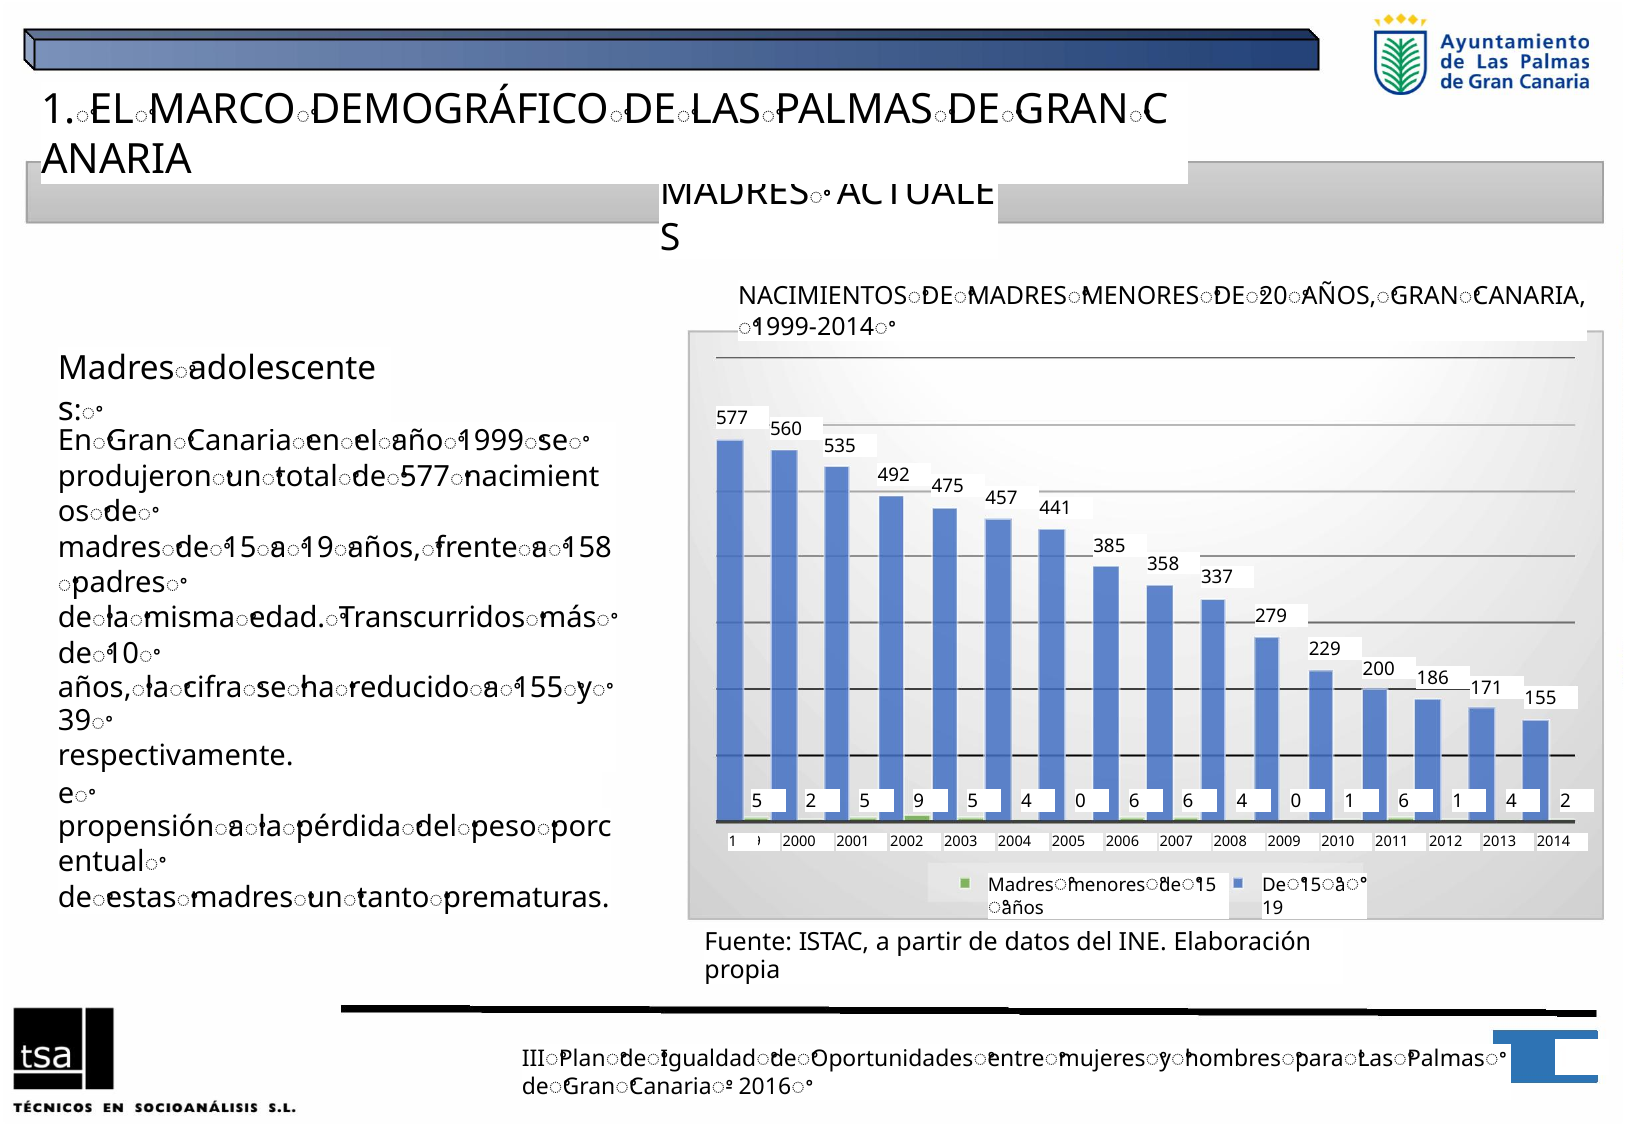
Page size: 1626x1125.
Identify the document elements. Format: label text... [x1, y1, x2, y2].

text 200 [1362, 657, 1416, 679]
text 9 [913, 789, 948, 812]
text 1 [728, 833, 758, 851]
text 5 [859, 789, 894, 812]
text 1 [1452, 789, 1486, 812]
text 2004 [998, 833, 1049, 851]
text MADRESꢀꢀACTUALES [659, 184, 998, 259]
text 2008 [1213, 833, 1265, 851]
text 2005 [1052, 833, 1103, 851]
text 229 [1308, 637, 1362, 660]
text 0 [1075, 789, 1109, 812]
text 5 [967, 789, 1001, 812]
text 2014 [1537, 833, 1588, 851]
text Madresꢀadolescentes:ꢀ [58, 347, 391, 429]
text 2012 [1429, 833, 1480, 851]
text 2011 [1375, 833, 1426, 851]
text 6 [1182, 789, 1217, 812]
text 2 [805, 789, 840, 812]
text 475 [931, 474, 985, 497]
text años,ꢀlaꢀcifraꢀseꢀhaꢀreducidoꢀaꢀ155ꢀyꢀ39ꢀ [58, 670, 616, 737]
text NACIMIENTOSꢀDEꢀMADRESꢀMENORESꢀDEꢀ20ꢀAÑOS,ꢀGRANꢀCANARIA,ꢀ1999-2014ꢀ [738, 280, 1587, 341]
text 457 [985, 486, 1039, 509]
text 2010 [1321, 833, 1372, 851]
text 4 [1236, 789, 1271, 812]
text 1.ꢀELꢀMARCOꢀDEMOGRÁFICOꢀDEꢀLASꢀPALMASꢀDEꢀGRANꢀCANARIA [41, 82, 1188, 184]
text madresꢀdeꢀ15ꢀaꢀ19ꢀaños,ꢀfrenteꢀaꢀ158ꢀpadresꢀ [58, 529, 616, 599]
text 2007 [1159, 833, 1211, 851]
text 6 [1398, 789, 1433, 812]
text 171 [1470, 676, 1524, 699]
text respectivamente. [58, 737, 616, 772]
text 492 [877, 463, 931, 486]
text 2009 [1267, 833, 1319, 851]
text EnꢀGranꢀCanariaꢀenꢀelꢀañoꢀ1999ꢀseꢀ [58, 422, 616, 458]
text 337 [1201, 566, 1254, 588]
text década.ꢀEnꢀelꢀañoꢀ1999ꢀelꢀnúmeroꢀdeꢀ [58, 772, 602, 808]
text 535 [823, 434, 877, 457]
text 441 [1039, 497, 1093, 519]
text 577 [716, 406, 769, 429]
text propensiónꢀaꢀlaꢀpérdidaꢀdelꢀpesoꢀporcentualꢀ [58, 808, 611, 879]
text 186 [1416, 666, 1470, 689]
text 5 [751, 789, 786, 812]
text 279 [1255, 604, 1308, 627]
text 358 [1147, 552, 1200, 574]
text 2003 [944, 833, 995, 851]
text 2 [1560, 789, 1594, 812]
text 6 [1594, 1039, 1609, 1075]
text 4 [1021, 789, 1055, 812]
text 999 [758, 833, 780, 851]
text deꢀestasꢀmadresꢀunꢀtantoꢀprematuras. [58, 879, 611, 914]
text 155 [1524, 686, 1578, 709]
text IIIꢀPlanꢀdeꢀIgualdadꢀdeꢀOportunidadesꢀentreꢀmujeresꢀyꢀhombresꢀparaꢀLasꢀPalmasꢀdeꢀGranꢀCanariaꢀ- 2016ꢀ [522, 1044, 1511, 1100]
text deꢀlaꢀmismaꢀedad.ꢀTranscurridosꢀmásꢀdeꢀ10ꢀ [58, 599, 616, 670]
text 4 [1506, 789, 1540, 812]
text 2002 [890, 833, 941, 851]
text 385 [1093, 534, 1147, 557]
text 2000 [782, 833, 834, 851]
text 2001 [836, 833, 887, 851]
text 0 [1290, 789, 1325, 812]
text 6 [1129, 789, 1163, 812]
text Fuente: ISTAC, a partir de datos del INE. Elaboración propia [704, 928, 1343, 984]
text 1 [1555, 1039, 1594, 1075]
text 2013 [1483, 833, 1534, 851]
text produjeronꢀunꢀtotalꢀdeꢀ577ꢀnacimientosꢀdeꢀ [58, 458, 616, 529]
text Deꢀ15ꢀaꢀ19 [1262, 873, 1367, 919]
text 2006 [1106, 833, 1157, 851]
text Madresꢀmenoresꢀdeꢀ15ꢀaños [988, 873, 1229, 919]
text 560 [770, 417, 823, 440]
text 1 [1344, 789, 1379, 812]
